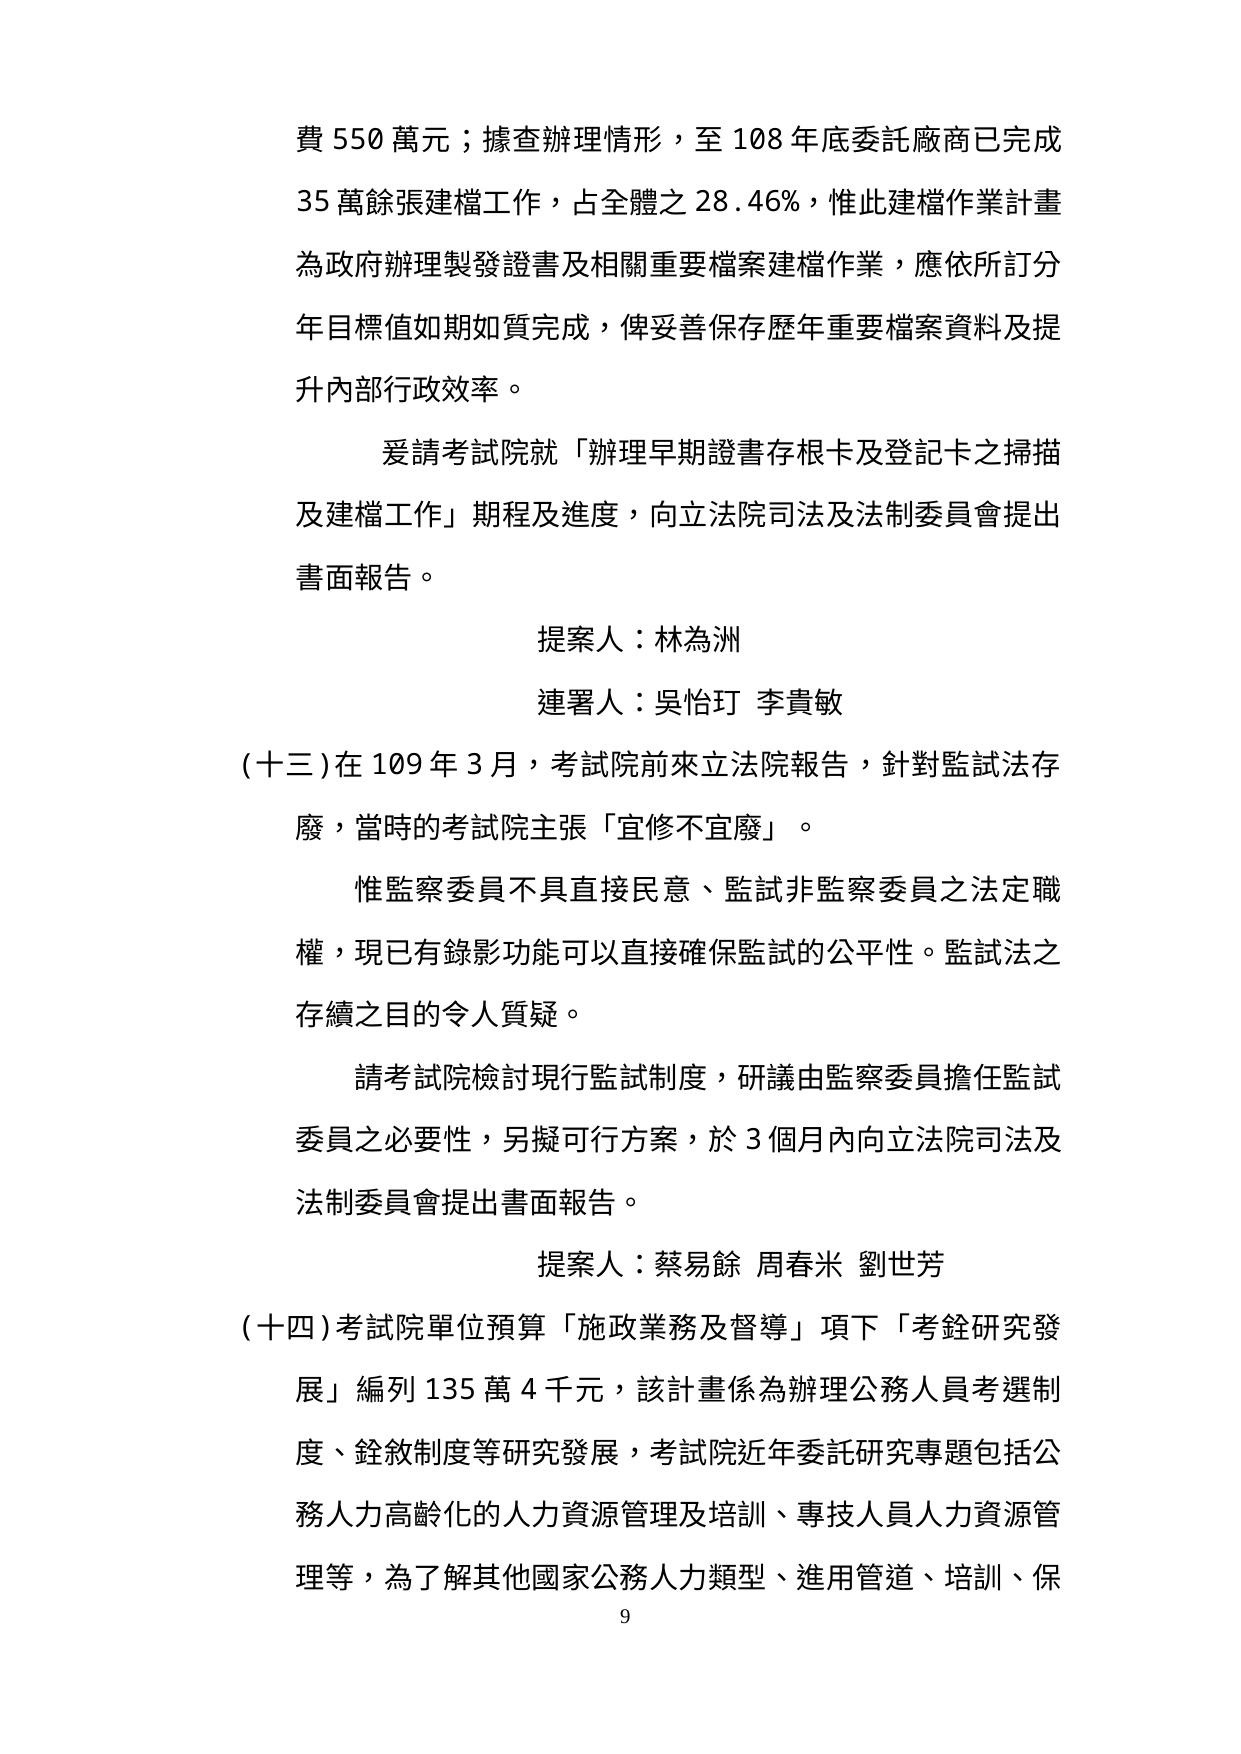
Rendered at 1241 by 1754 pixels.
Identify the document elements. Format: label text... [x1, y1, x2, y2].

text 費550萬元；據查辦理情形，至108年底委託廠商已完成35萬餘張建檔工作，占全體之28.46%，惟此建檔作業計畫為政府辦理製發證書及相關重要檔案建檔作業，應依所訂分年目標值如期如質完成，俾妥善保存歷年重要檔案資料及提升內部行政效率。 [237, 96, 1063, 409]
text 爰請考試院就「辦理早期證書存根卡及登記卡之掃描及建檔工作」期程及進度，向立法院司法及法制委員會提出書面報告。 [237, 409, 1063, 596]
text 提案人：蔡易餘 周春米 劉世芳 [537, 1221, 1063, 1284]
text (十三)在109年3月，考試院前來立法院報告，針對監試法存廢，當時的考試院主張「宜修不宜廢」。 [237, 721, 1063, 846]
text (十四)考試院單位預算「施政業務及督導」項下「考銓研究發展」編列135萬4千元，該計畫係為辦理公務人員考選制度、銓敘制度等研究發展，考試院近年委託研究專題包括公務人力高齡化的人力資源管理及培訓、專技人員人力資源管理等，為了解其他國家公務人力類型、進用管道、培訓、保 [237, 1284, 1063, 1596]
text 連署人：吳怡玎 李貴敏 [537, 659, 1063, 721]
text 惟監察委員不具直接民意、監試非監察委員之法定職權，現已有錄影功能可以直接確保監試的公平性。監試法之存續之目的令人質疑。 [296, 846, 1063, 1034]
text 請考試院檢討現行監試制度，研議由監察委員擔任監試委員之必要性，另擬可行方案，於3個月內向立法院司法及法制委員會提出書面報告。 [296, 1034, 1063, 1221]
text 提案人：林為洲 [537, 596, 1063, 659]
